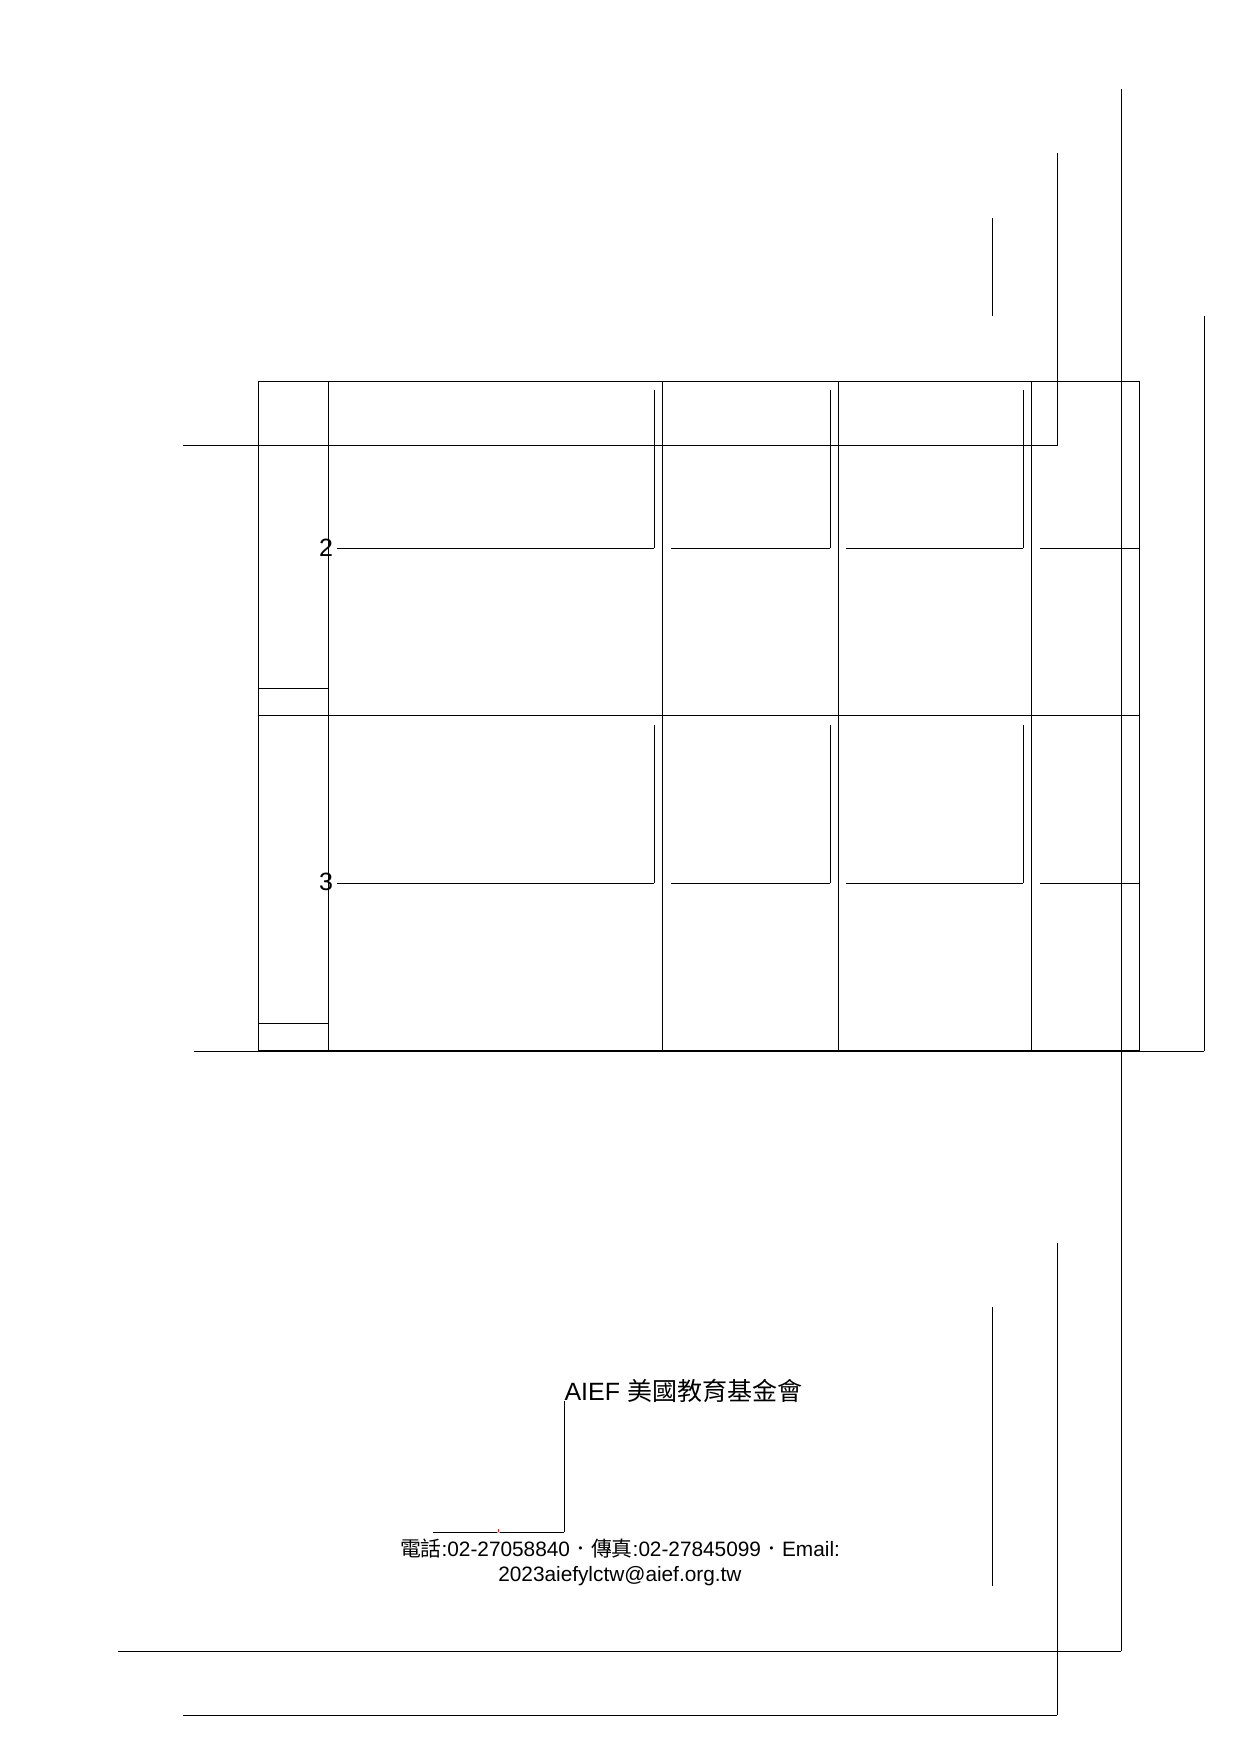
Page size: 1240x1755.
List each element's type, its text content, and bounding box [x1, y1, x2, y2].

table_cell 3 [259, 716, 328, 1023]
table_cell 3 [259, 1024, 328, 1050]
table_cell [1122, 716, 1139, 883]
table_cell [329, 382, 662, 715]
table_cell [329, 716, 662, 1050]
table_cell [1122, 884, 1139, 1050]
table_cell [663, 382, 838, 715]
table_cell [839, 716, 1031, 1050]
table_cell 2 [259, 382, 328, 688]
table_cell [1122, 549, 1139, 715]
table_cell [1122, 382, 1139, 548]
table_cell [1032, 716, 1121, 1050]
table_cell [1032, 382, 1121, 715]
table_cell 2 [259, 689, 328, 715]
table_cell [839, 382, 1031, 715]
table_cell [663, 716, 838, 1050]
